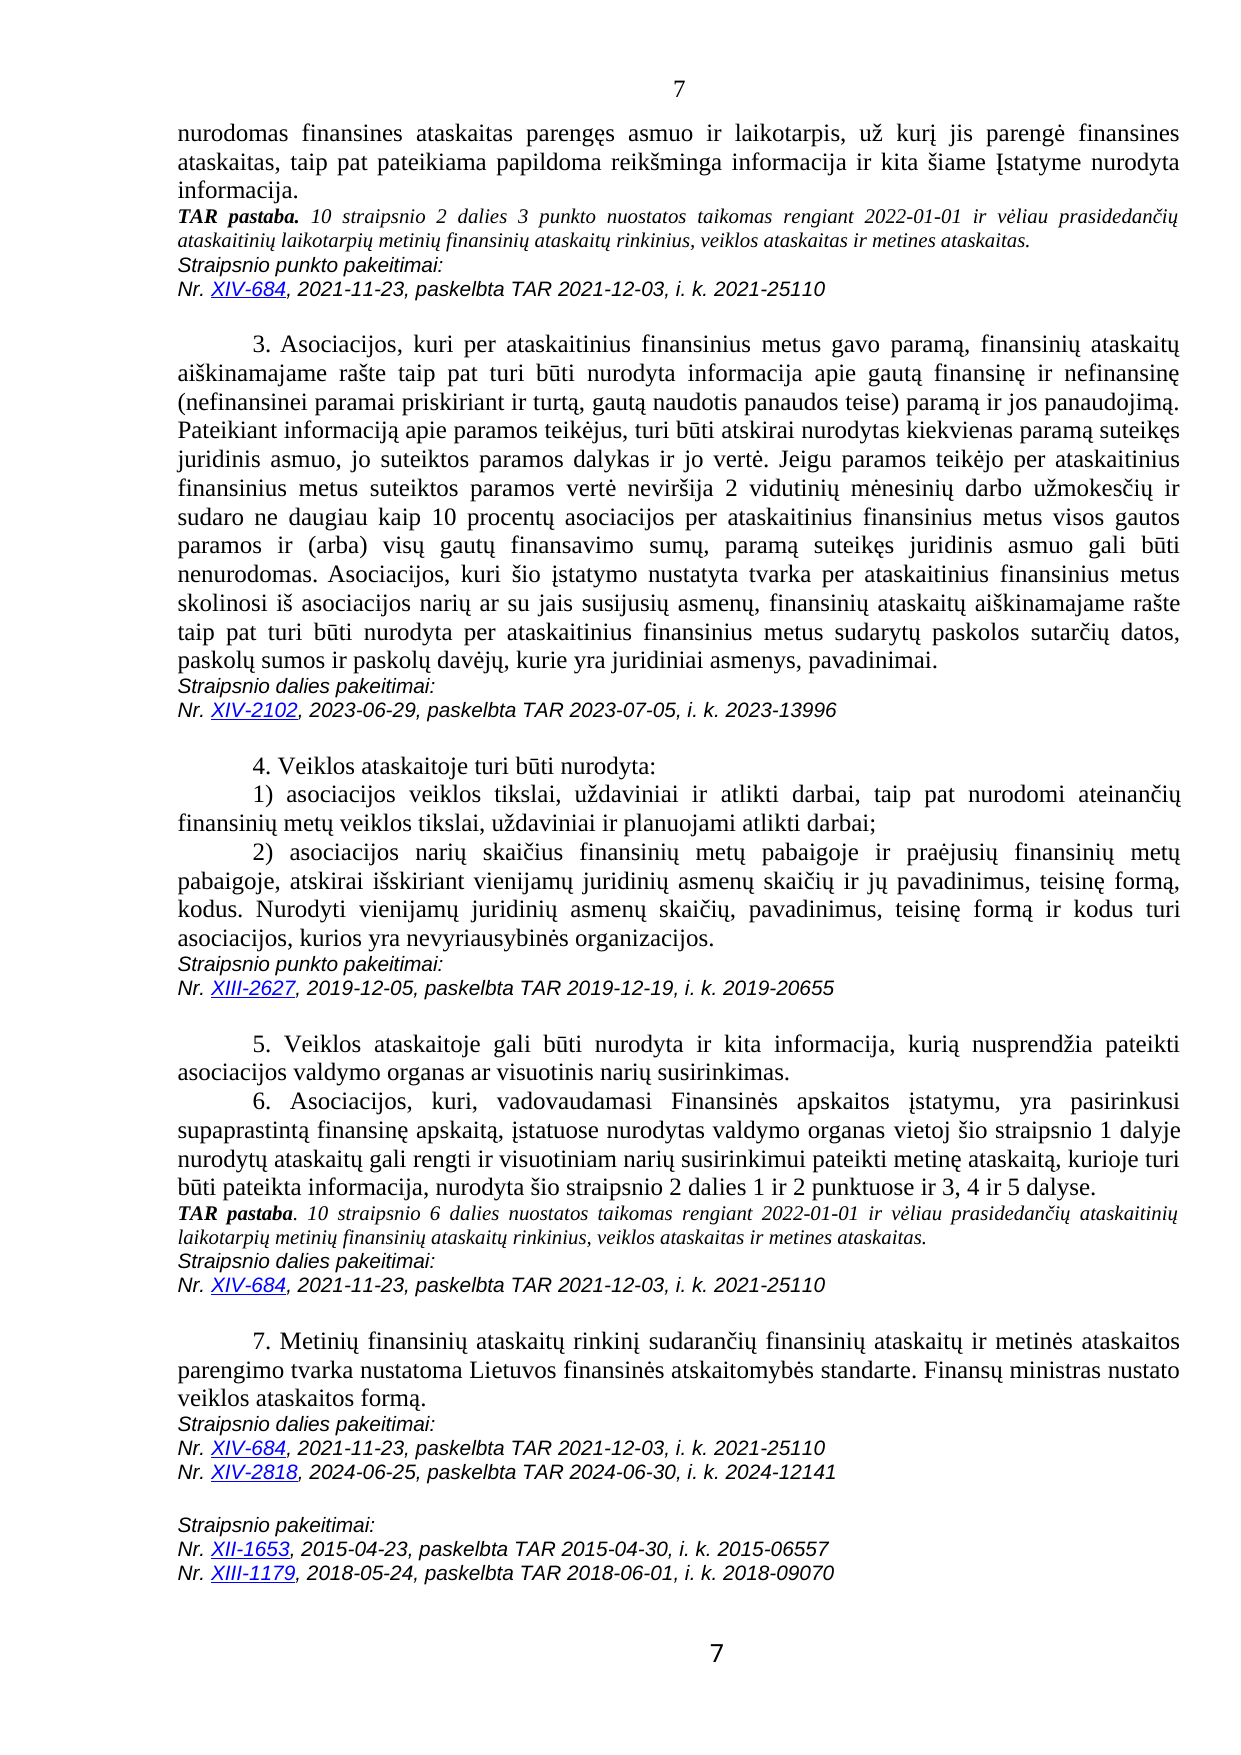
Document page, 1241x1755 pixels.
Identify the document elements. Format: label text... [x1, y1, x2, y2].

text TAR pastaba. 10 straipsnio 6 dalies nuostatos taikomas rengiant 2022-01-01 ir vėliau prasidedančių ataskaitinių laikotarpių metinių finansinių ataskaitų rinkinius, veiklos ataskaitas ir metines ataskaitas. [177, 1201, 1181, 1249]
text Nr. XIV-684, 2021-11-23, paskelbta TAR 2021-12-03, i. k. 2021-25110 [177, 1436, 1181, 1460]
text nurodomas finansines ataskaitas parengęs asmuo ir laikotarpis, už kurį jis parengė finansines ataskaitas, taip pat pateikiama papildoma reikšminga informacija ir kita šiame Įstatyme nurodyta informacija. [177, 118, 1181, 204]
text Nr. XIV-2102, 2023-06-29, paskelbta TAR 2023-07-05, i. k. 2023-13996 [177, 698, 1181, 722]
text Straipsnio punkto pakeitimai: [177, 952, 1181, 976]
text 2) asociacijos narių skaičius finansinių metų pabaigoje ir praėjusių finansinių metų pabaigoje, atskirai išskiriant vienijamų juridinių asmenų skaičių ir jų pavadinimus, teisinę formą, kodus. Nurodyti vienijamų juridinių asmenų skaičių, pavadinimus, teisinę formą ir kodus turi asociacijos, kurios yra nevyriausybinės organizacijos. [177, 837, 1181, 952]
text 6. Asociacijos, kuri, vadovaudamasi Finansinės apskaitos įstatymu, yra pasirinkusi supaprastintą finansinę apskaitą, įstatuose nurodytas valdymo organas vietoj šio straipsnio 1 dalyje nurodytų ataskaitų gali rengti ir visuotiniam narių susirinkimui pateikti metinę ataskaitą, kurioje turi būti pateikta informacija, nurodyta šio straipsnio 2 dalies 1 ir 2 punktuose ir 3, 4 ir 5 dalyse. [177, 1086, 1181, 1201]
text TAR pastaba. 10 straipsnio 2 dalies 3 punkto nuostatos taikomas rengiant 2022-01-01 ir vėliau prasidedančių ataskaitinių laikotarpių metinių finansinių ataskaitų rinkinius, veiklos ataskaitas ir metines ataskaitas. [177, 204, 1181, 252]
text Straipsnio punkto pakeitimai: [177, 252, 1181, 276]
text Straipsnio pakeitimai: [177, 1513, 1181, 1537]
text 5. Veiklos ataskaitoje gali būti nurodyta ir kita informacija, kurią nusprendžia pateikti asociacijos valdymo organas ar visuotinis narių susirinkimas. [177, 1029, 1181, 1086]
text Nr. XIV-684, 2021-11-23, paskelbta TAR 2021-12-03, i. k. 2021-25110 [177, 1273, 1181, 1297]
text Nr. XIII-1179, 2018-05-24, paskelbta TAR 2018-06-01, i. k. 2018-09070 [177, 1561, 1181, 1585]
text Nr. XIV-684, 2021-11-23, paskelbta TAR 2021-12-03, i. k. 2021-25110 [177, 276, 1181, 300]
text Straipsnio dalies pakeitimai: [177, 1412, 1181, 1436]
text Straipsnio dalies pakeitimai: [177, 1249, 1181, 1273]
text 1) asociacijos veiklos tikslai, uždaviniai ir atlikti darbai, taip pat nurodomi ateinančių finansinių metų veiklos tikslai, uždaviniai ir planuojami atlikti darbai; [177, 779, 1181, 837]
text 3. Asociacijos, kuri per ataskaitinius finansinius metus gavo paramą, finansinių ataskaitų aiškinamajame rašte taip pat turi būti nurodyta informacija apie gautą finansinę ir nefinansinę (nefinansinei paramai priskiriant ir turtą, gautą naudotis panaudos teise) paramą ir jos panaudojimą. Pateikiant informaciją apie paramos teikėjus, turi būti atskirai nurodytas kiekvienas paramą suteikęs juridinis asmuo, jo suteiktos paramos dalykas ir jo vertė. Jeigu paramos teikėjo per ataskaitinius finansinius metus suteiktos paramos vertė neviršija 2 vidutinių mėnesinių darbo užmokesčių ir sudaro ne daugiau kaip 10 procentų asociacijos per ataskaitinius finansinius metus visos gautos paramos ir (arba) visų gautų finansavimo sumų, paramą suteikęs juridinis asmuo gali būti nenurodomas. Asociacijos, kuri šio įstatymo nustatyta tvarka per ataskaitinius finansinius metus skolinosi iš asociacijos narių ar su jais susijusių asmenų, finansinių ataskaitų aiškinamajame rašte taip pat turi būti nurodyta per ataskaitinius finansinius metus sudarytų paskolos sutarčių datos, paskolų sumos ir paskolų davėjų, kurie yra juridiniai asmenys, pavadinimai. [177, 329, 1181, 674]
text Straipsnio dalies pakeitimai: [177, 674, 1181, 698]
text 7. Metinių finansinių ataskaitų rinkinį sudarančių finansinių ataskaitų ir metinės ataskaitos parengimo tvarka nustatoma Lietuvos finansinės atskaitomybės standarte. Finansų ministras nustato veiklos ataskaitos formą. [177, 1326, 1181, 1412]
text 4. Veiklos ataskaitoje turi būti nurodyta: [177, 751, 1181, 779]
text Nr. XII-1653, 2015-04-23, paskelbta TAR 2015-04-30, i. k. 2015-06557 [177, 1537, 1181, 1561]
text Nr. XIV-2818, 2024-06-25, paskelbta TAR 2024-06-30, i. k. 2024-12141 [177, 1460, 1181, 1484]
text Nr. XIII-2627, 2019-12-05, paskelbta TAR 2019-12-19, i. k. 2019-20655 [177, 976, 1181, 1000]
